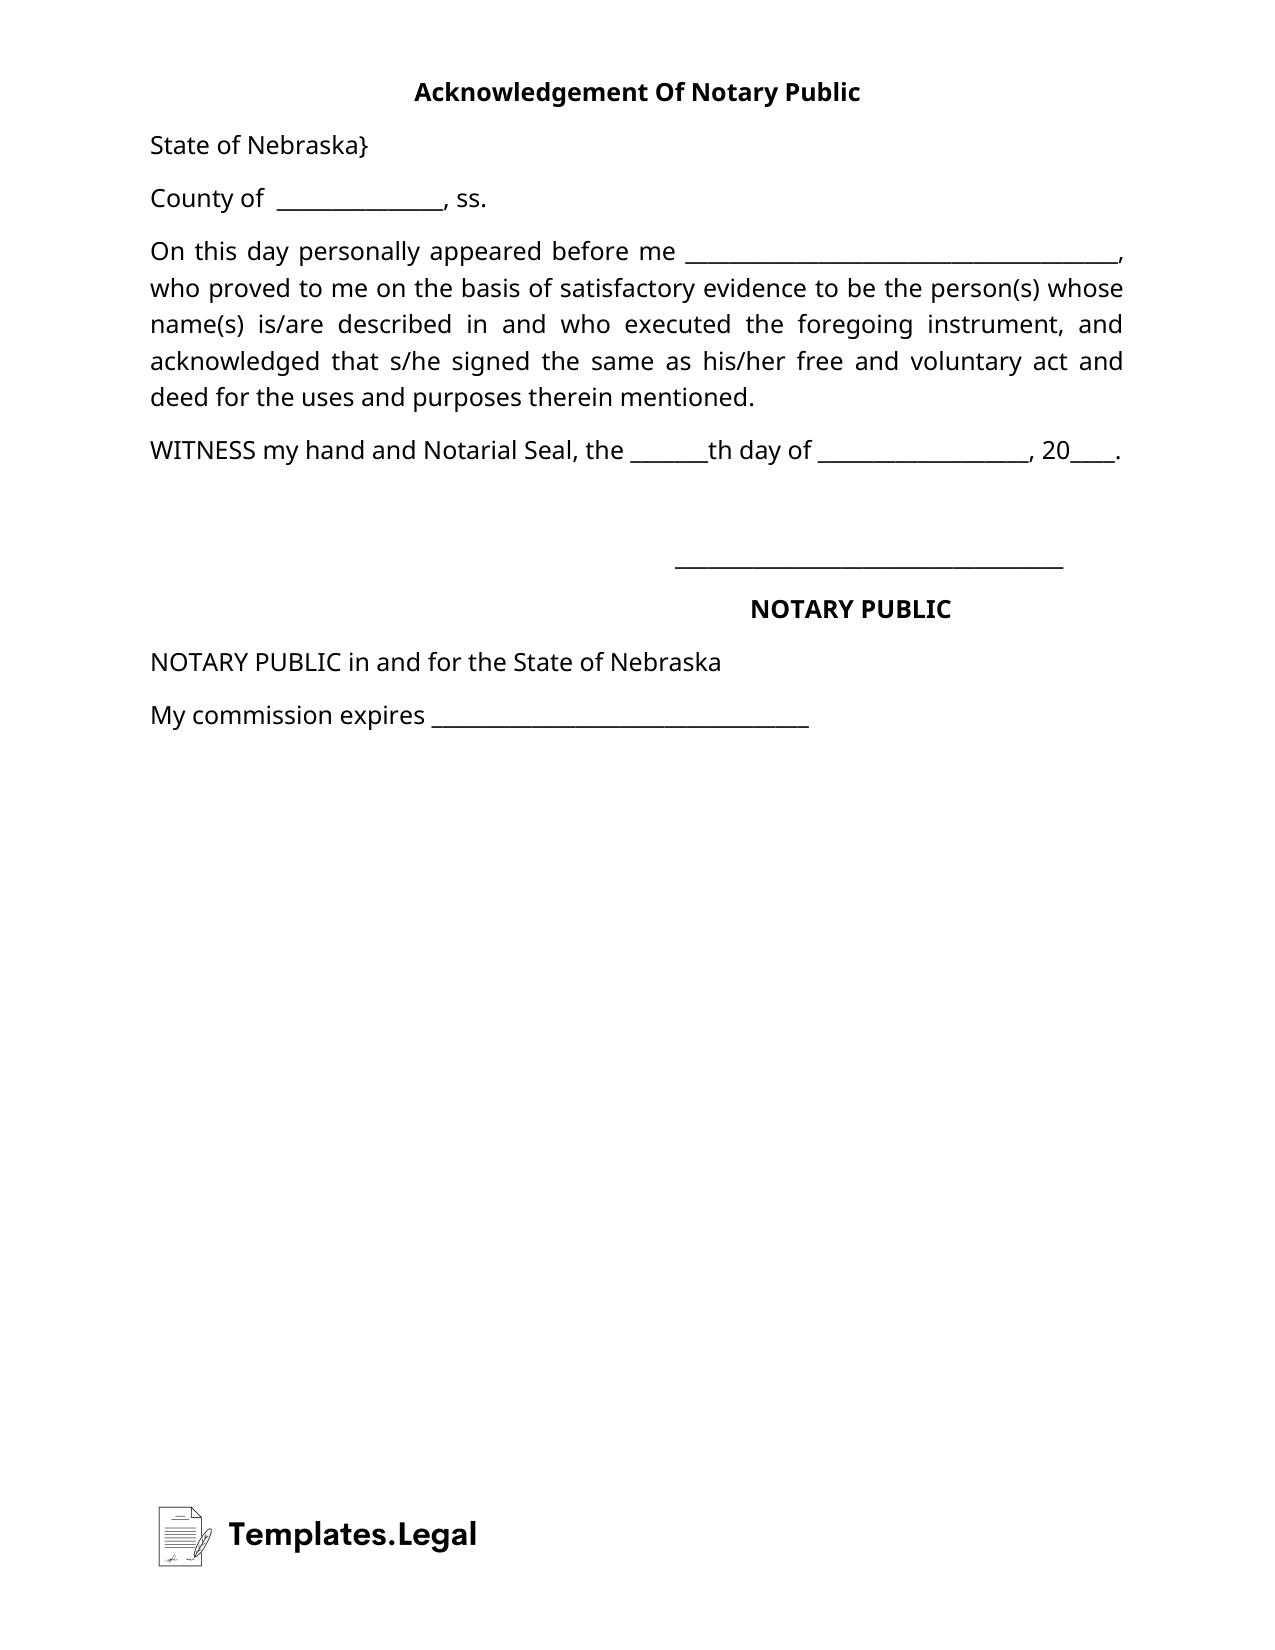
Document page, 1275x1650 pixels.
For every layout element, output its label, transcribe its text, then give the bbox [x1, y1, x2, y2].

text My commission expires __________________________________ [150, 698, 1125, 732]
text County of _______________, ss. [150, 181, 1125, 215]
text State of Nebraska} [150, 128, 1125, 162]
text ___________________________________ [600, 538, 1125, 573]
text WITNESS my hand and Notarial Seal, the _______th day of ___________________, 20____. [150, 432, 1125, 467]
text NOTARY PUBLIC [150, 592, 1125, 626]
text Acknowledgement Of Notary Public [150, 75, 1125, 109]
text On this day personally appeared before me _______________________________________, who proved to me on the basis of satisfactory evidence to be the person(s) whose name(s) is/are described in and who executed the foregoing instrument, and acknowledged that s/he signed the same as his/her free and voluntary act and deed for the uses and purposes therein mentioned. [150, 234, 1125, 413]
text NOTARY PUBLIC in and for the State of Nebraska [150, 644, 1125, 679]
